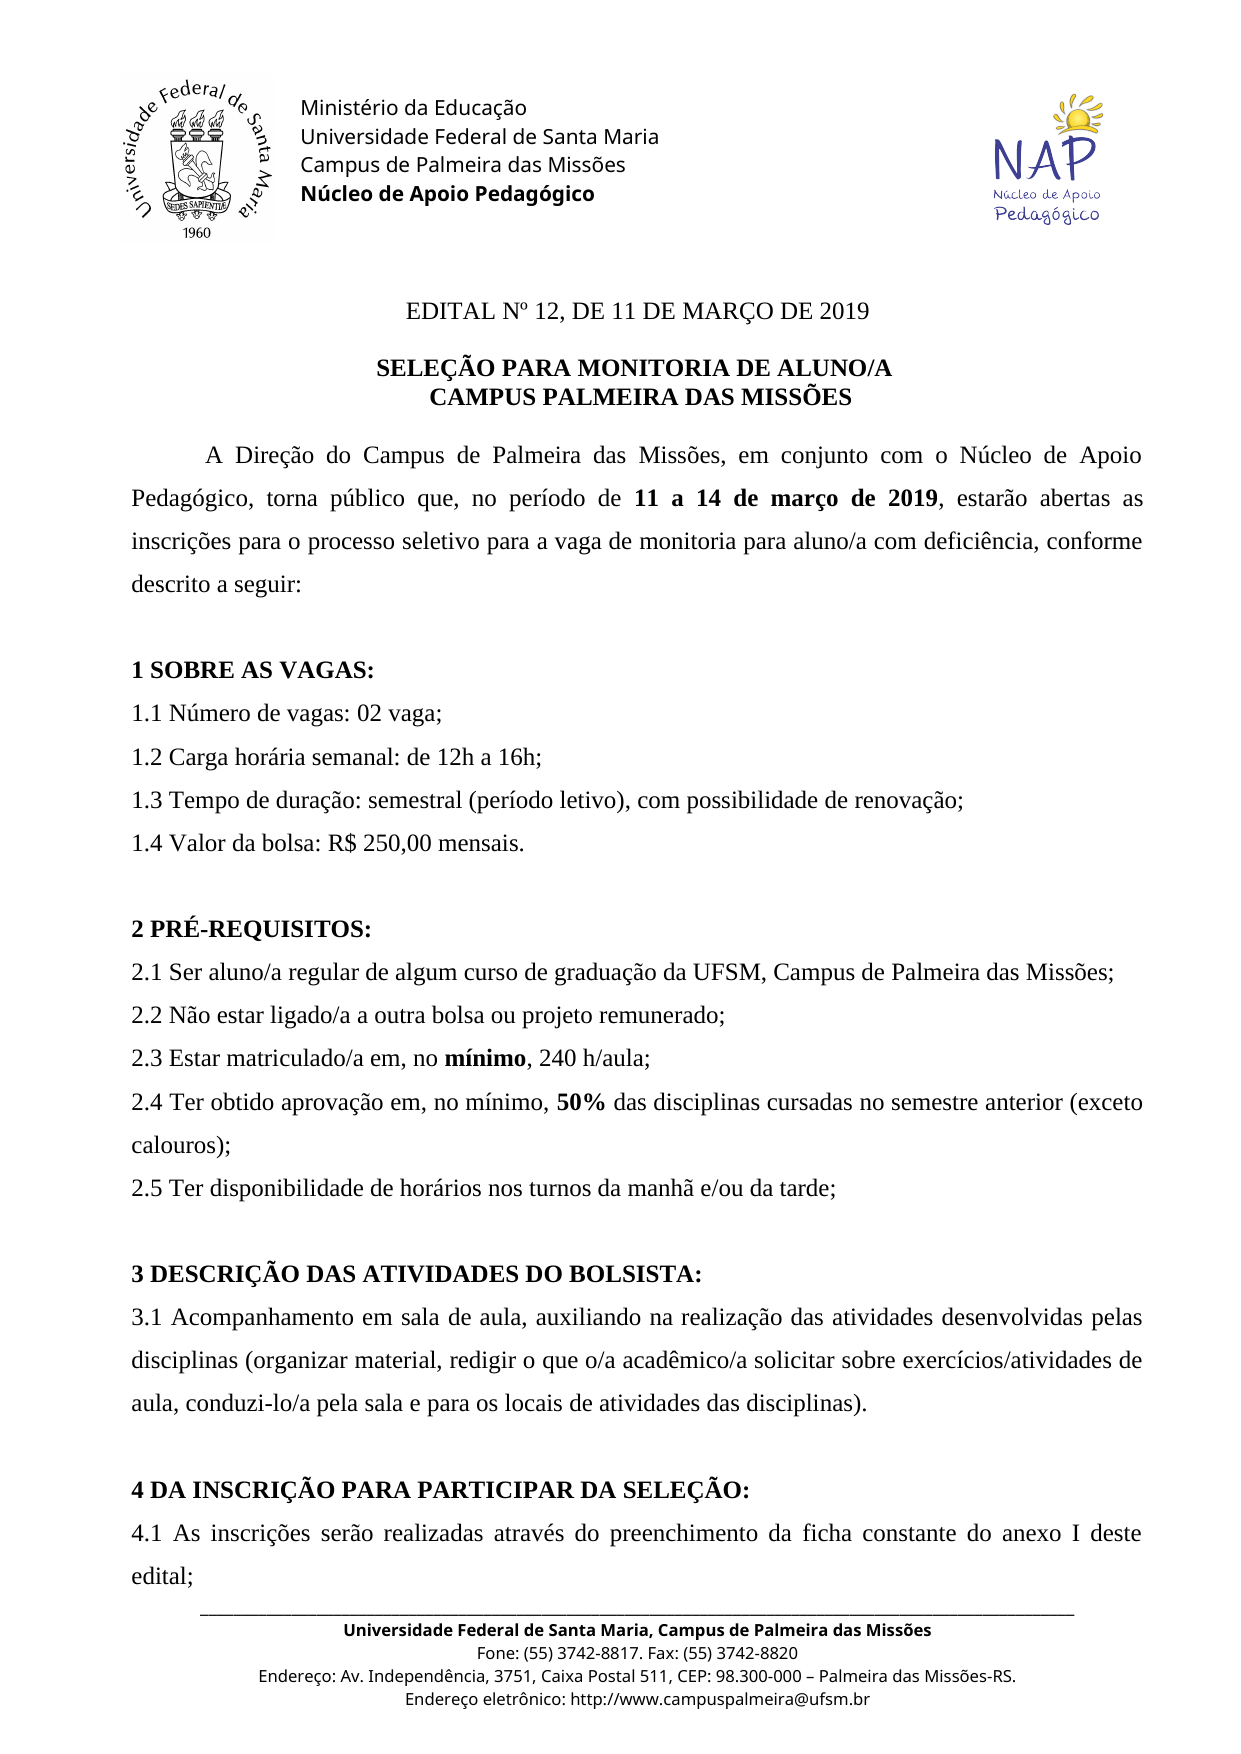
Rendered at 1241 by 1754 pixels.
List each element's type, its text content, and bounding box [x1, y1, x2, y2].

text 4.1 As inscrições serão realizadas através do preenchimento da ficha constante do anexo I deste edital; [131, 1518, 1144, 1590]
subtitle 1 SOBRE AS VAGAS: [131, 655, 1144, 684]
text 2.2 Não estar ligado/a a outra bolsa ou projeto remunerado; [131, 1000, 1144, 1029]
text 1.4 Valor da bolsa: R$ 250,00 mensais. [131, 828, 1144, 857]
text 1.1 Número de vagas: 02 vaga; [131, 698, 1144, 727]
picture [993, 93, 1104, 225]
subtitle 4 DA INSCRIÇÃO PARA PARTICIPAR DA SELEÇÃO: [131, 1475, 1144, 1503]
text 1.2 Carga horária semanal: de 12h a 16h; [131, 742, 1144, 770]
text 2.1 Ser aluno/a regular de algum curso de graduação da UFSM, Campus de Palmeira das Missões; [131, 957, 1144, 986]
subtitle CAMPUS PALMEIRA DAS MISSÕES [131, 382, 1144, 411]
text 2.5 Ter disponibilidade de horários nos turnos da manhã e/ou da tarde; [131, 1173, 1144, 1202]
text 2.4 Ter obtido aprovação em, no mínimo, 50% das disciplinas cursadas no semestre anterior (exceto calouros); [131, 1087, 1144, 1158]
subtitle 3 DESCRIÇÃO DAS ATIVIDADES DO BOLSISTA: [131, 1259, 1144, 1288]
subtitle 2 PRÉ-REQUISITOS: [131, 914, 1144, 943]
subtitle 3.1 Acompanhamento em sala de aula, auxiliando na realização das atividades desenvolvidas pelas disciplinas (organizar material, redigir o que o/a acadêmico/a solicitar sobre exercícios/atividades de aula, conduzi-lo/a pela sala e para os locais de atividades das disciplinas). [131, 1302, 1144, 1417]
subtitle EDITAL Nº 12, DE 11 DE MARÇO DE 2019 [131, 296, 1144, 325]
text 1.3 Tempo de duração: semestral (período letivo), com possibilidade de renovação; [131, 785, 1144, 813]
text A Direção do Campus de Palmeira das Missões, em conjunto com o Núcleo de Apoio Pedagógico, torna público que, no período de 11 a 14 de março de 2019, estarão abertas as inscrições para o processo seletivo para a vaga de monitoria para aluno/a com deficiência, conforme descrito a seguir: [131, 440, 1144, 598]
text 2.3 Estar matriculado/a em, no mínimo, 240 h/aula; [131, 1043, 1144, 1072]
subtitle SELEÇÃO PARA MONITORIA DE ALUNO/A [131, 353, 1144, 382]
